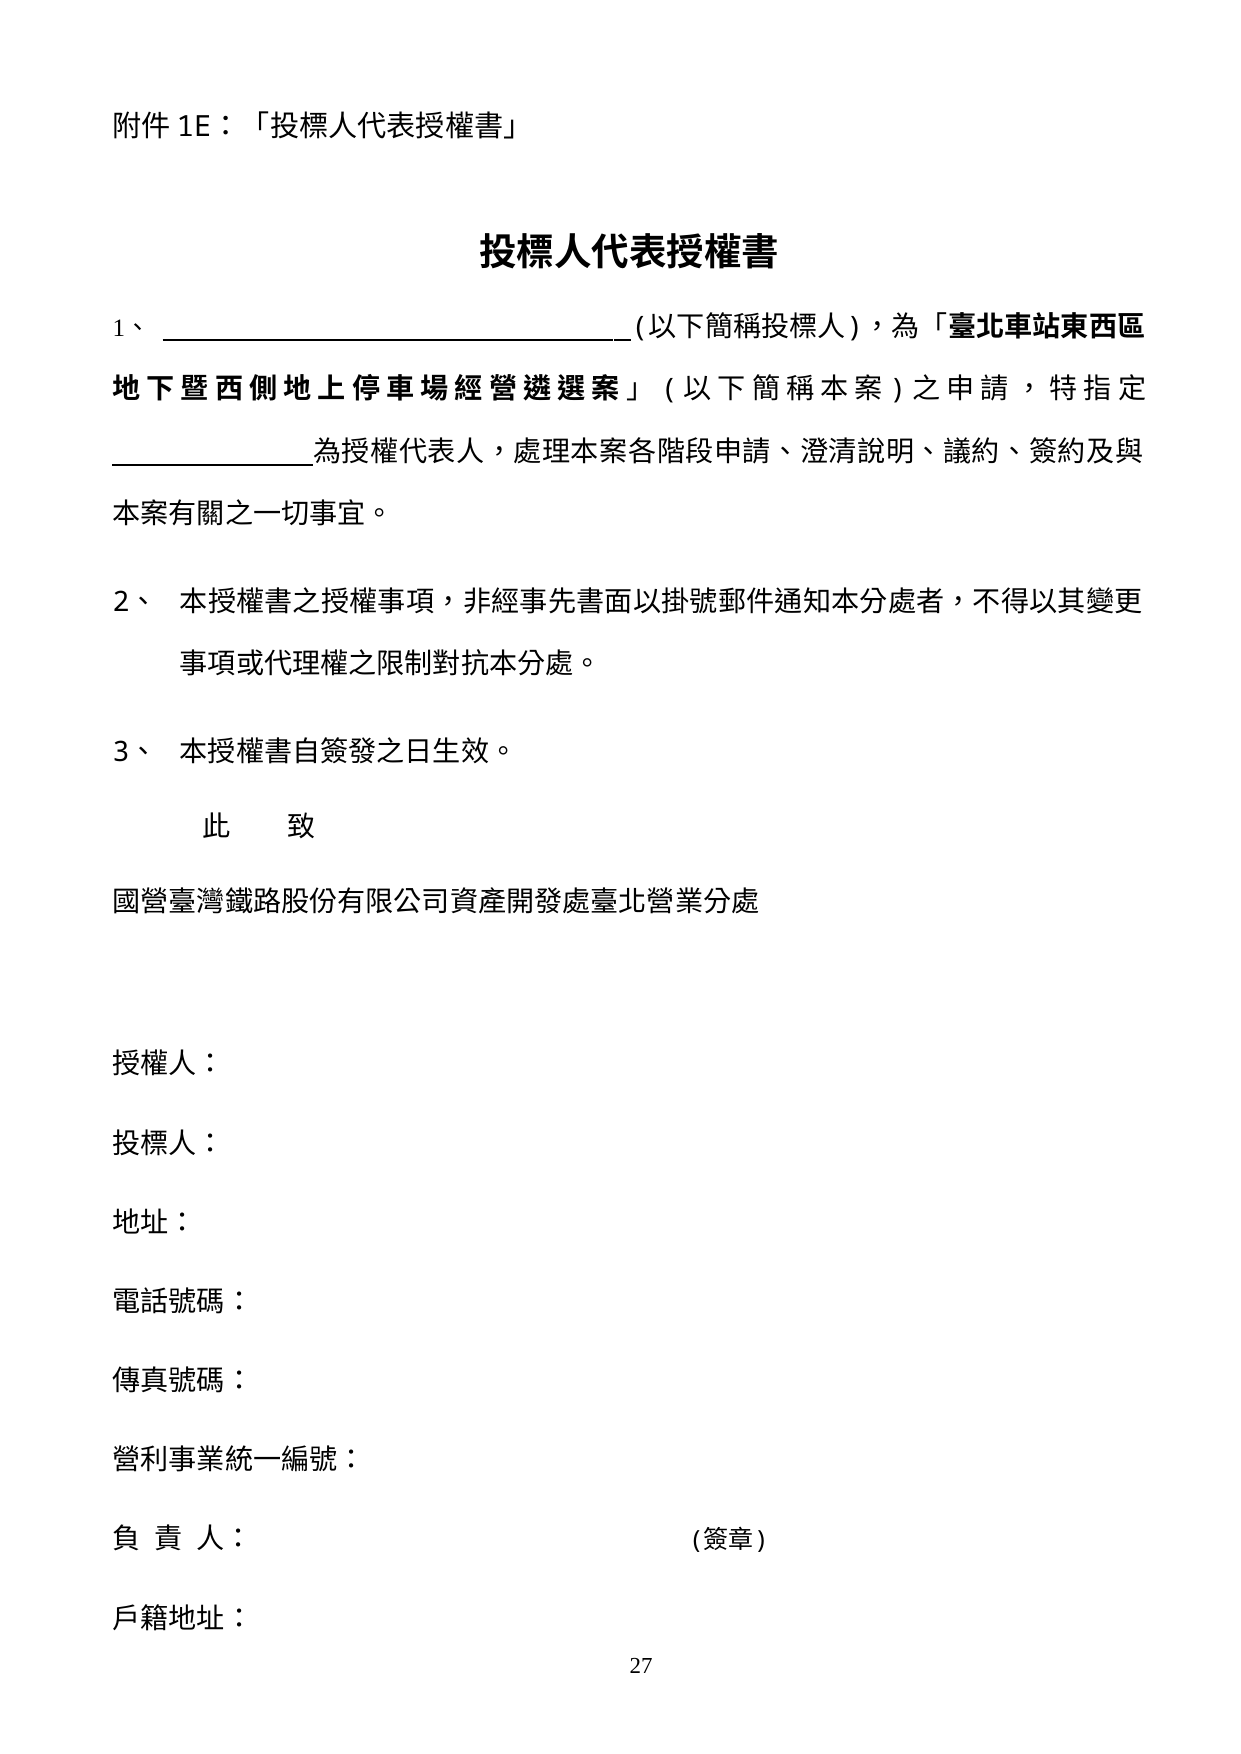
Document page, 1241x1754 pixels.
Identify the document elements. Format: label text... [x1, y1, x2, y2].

list 本授權書自簽發之日生效。 [112, 707, 1146, 770]
text 投標人代表授權書 [112, 207, 1146, 270]
text 負 責 人： (簽章) [112, 1495, 1169, 1557]
text 電話號碼： [112, 1257, 1169, 1320]
text 傳真號碼： [112, 1337, 1169, 1399]
list (以下簡稱投標人)，為「臺北車站東西區地下暨西側地上停車場經營遴選案」(以下簡稱本案)之申請，特指定 為授權代表人，處理本案各階段申請、澄清說明、議約、簽約及與本案有關之一切事宜。 [112, 282, 1146, 532]
text 地址： [112, 1178, 1169, 1241]
text 戶籍地址： [112, 1574, 1169, 1637]
list 本授權書之授權事項，非經事先書面以掛號郵件通知本分處者，不得以其變更事項或代理權之限制對抗本分處。 [112, 557, 1146, 682]
text 營利事業統一編號： [112, 1416, 1169, 1478]
text 投標人： [112, 1099, 1169, 1162]
text 授權人： [112, 1020, 1169, 1082]
text 此 致 [112, 782, 1169, 845]
text 附件1E：「投標人代表授權書」 [112, 82, 1169, 145]
text 國營臺灣鐵路股份有限公司資產開發處臺北營業分處 [112, 857, 1169, 920]
